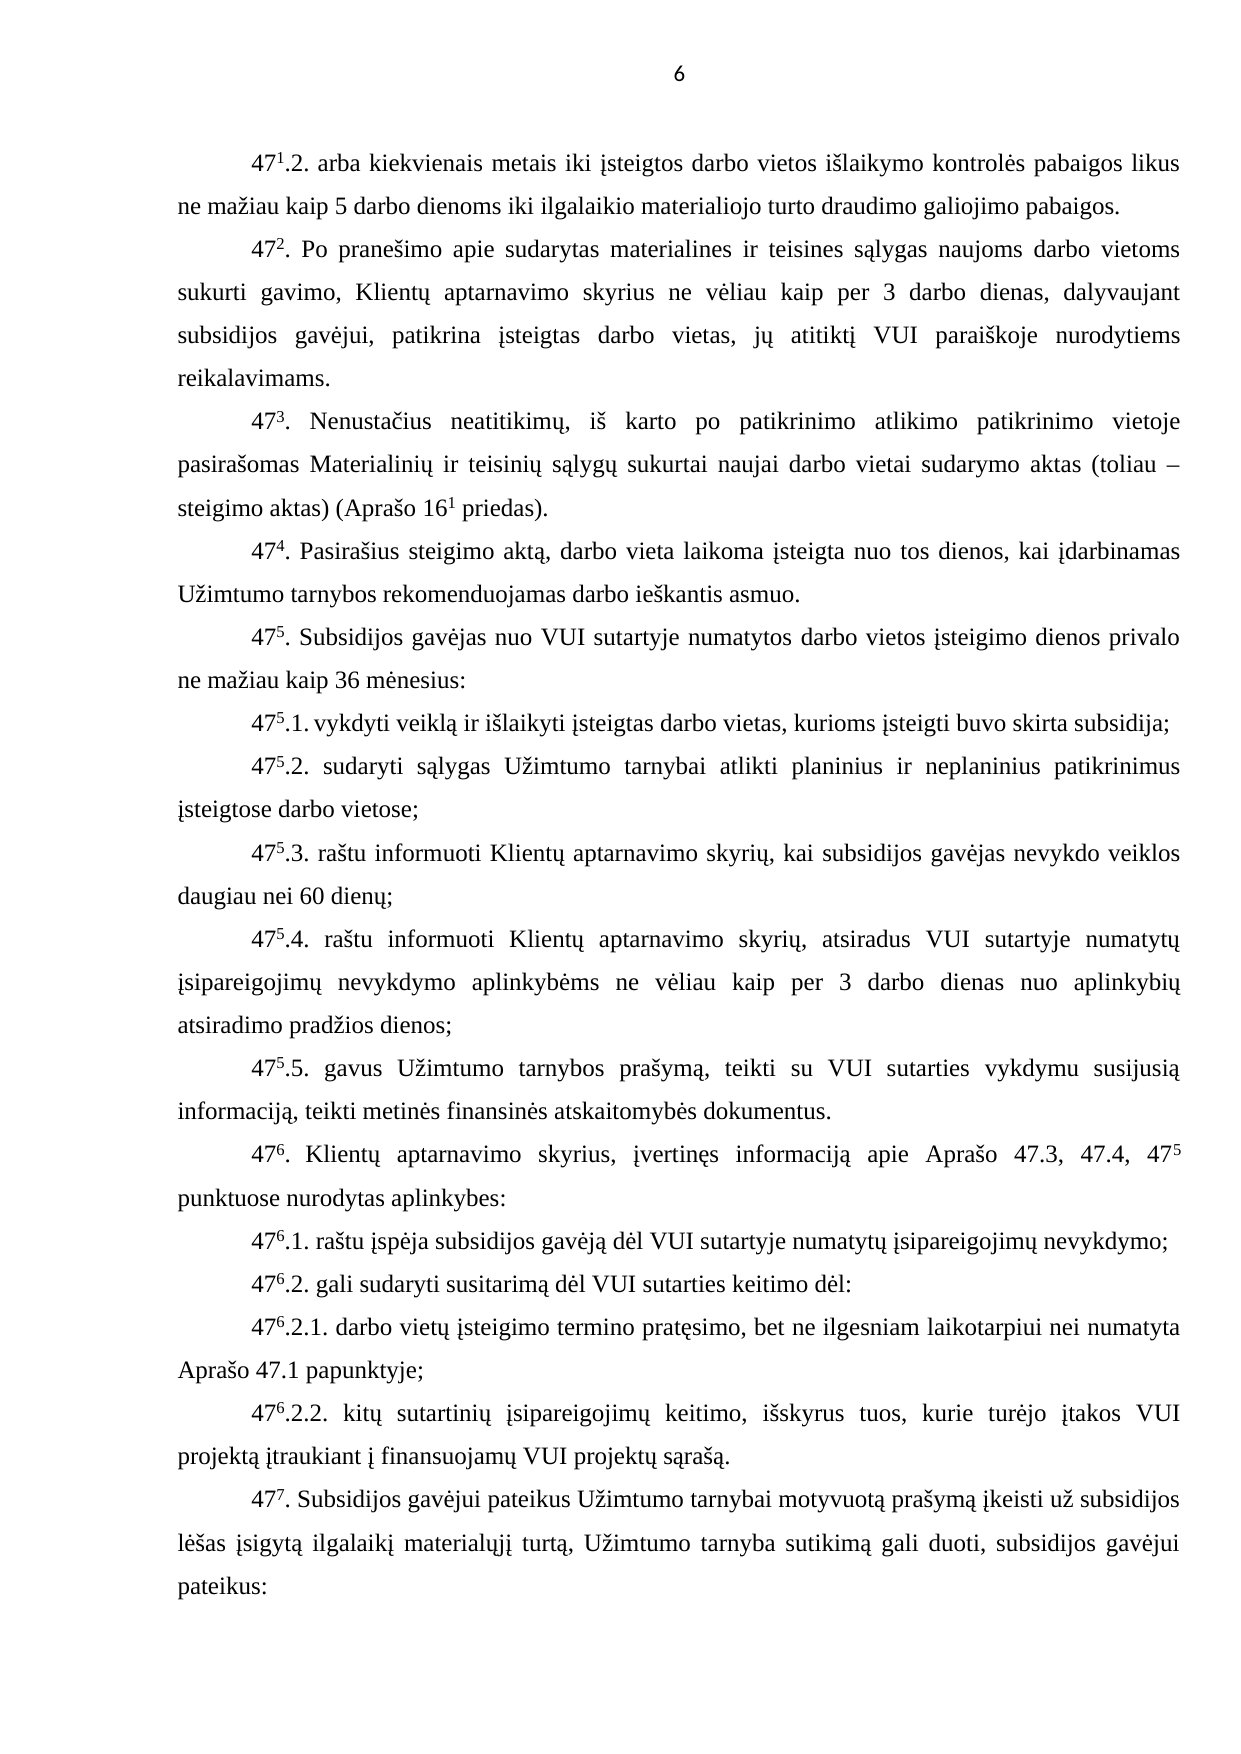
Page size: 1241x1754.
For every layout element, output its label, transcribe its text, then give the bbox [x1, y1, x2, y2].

text 475.1. vykdyti veiklą ir išlaikyti įsteigtas darbo vietas, kurioms įsteigti buvo skirta subsidija; [251, 708, 1181, 737]
text 476.2.2. kitų sutartinių įsipareigojimų keitimo, išskyrus tuos, kurie turėjo įtakos VUI projektą įtraukiant į finansuojamų VUI projektų sąrašą. [177, 1398, 1181, 1470]
text 472. Po pranešimo apie sudarytas materialines ir teisines sąlygas naujoms darbo vietoms sukurti gavimo, Klientų aptarnavimo skyrius ne vėliau kaip per 3 darbo dienas, dalyvaujant subsidijos gavėjui, patikrina įsteigtas darbo vietas, jų atitiktį VUI paraiškoje nurodytiems reikalavimams. [177, 234, 1181, 392]
text 476.2.1. darbo vietų įsteigimo termino pratęsimo, bet ne ilgesniam laikotarpiui nei numatyta Aprašo 47.1 papunktyje; [177, 1312, 1181, 1384]
text 471.2. arba kiekvienais metais iki įsteigtos darbo vietos išlaikymo kontrolės pabaigos likus ne mažiau kaip 5 darbo dienoms iki ilgalaikio materialiojo turto draudimo galiojimo pabaigos. [177, 148, 1181, 219]
text 477. Subsidijos gavėjui pateikus Užimtumo tarnybai motyvuotą prašymą įkeisti už subsidijos lėšas įsigytą ilgalaikį materialųjį turtą, Užimtumo tarnyba sutikimą gali duoti, subsidijos gavėjui pateikus: [177, 1484, 1181, 1599]
text 476.1. raštu įspėja subsidijos gavėją dėl VUI sutartyje numatytų įsipareigojimų nevykdymo; [251, 1226, 1181, 1254]
text 475.4. raštu informuoti Klientų aptarnavimo skyrių, atsiradus VUI sutartyje numatytų įsipareigojimų nevykdymo aplinkybėms ne vėliau kaip per 3 darbo dienas nuo aplinkybių atsiradimo pradžios dienos; [177, 924, 1181, 1039]
text 475.5. gavus Užimtumo tarnybos prašymą, teikti su VUI sutarties vykdymu susijusią informaciją, teikti metinės finansinės atskaitomybės dokumentus. [177, 1053, 1181, 1125]
text 473. Nenustačius neatitikimų, iš karto po patikrinimo atlikimo patikrinimo vietoje pasirašomas Materialinių ir teisinių sąlygų sukurtai naujai darbo vietai sudarymo aktas (toliau – steigimo aktas) (Aprašo 161 priedas). [177, 406, 1181, 521]
text 475.2. sudaryti sąlygas Užimtumo tarnybai atlikti planinius ir neplaninius patikrinimus įsteigtose darbo vietose; [177, 751, 1181, 823]
text 476. Klientų aptarnavimo skyrius, įvertinęs informaciją apie Aprašo 47.3, 47.4, 475 punktuose nurodytas aplinkybes: [177, 1139, 1181, 1211]
text 475.3. raštu informuoti Klientų aptarnavimo skyrių, kai subsidijos gavėjas nevykdo veiklos daugiau nei 60 dienų; [177, 838, 1181, 909]
text 474. Pasirašius steigimo aktą, darbo vieta laikoma įsteigta nuo tos dienos, kai įdarbinamas Užimtumo tarnybos rekomenduojamas darbo ieškantis asmuo. [177, 536, 1181, 608]
text 475. Subsidijos gavėjas nuo VUI sutartyje numatytos darbo vietos įsteigimo dienos privalo ne mažiau kaip 36 mėnesius: [177, 622, 1181, 694]
text 476.2. gali sudaryti susitarimą dėl VUI sutarties keitimo dėl: [251, 1269, 1181, 1298]
